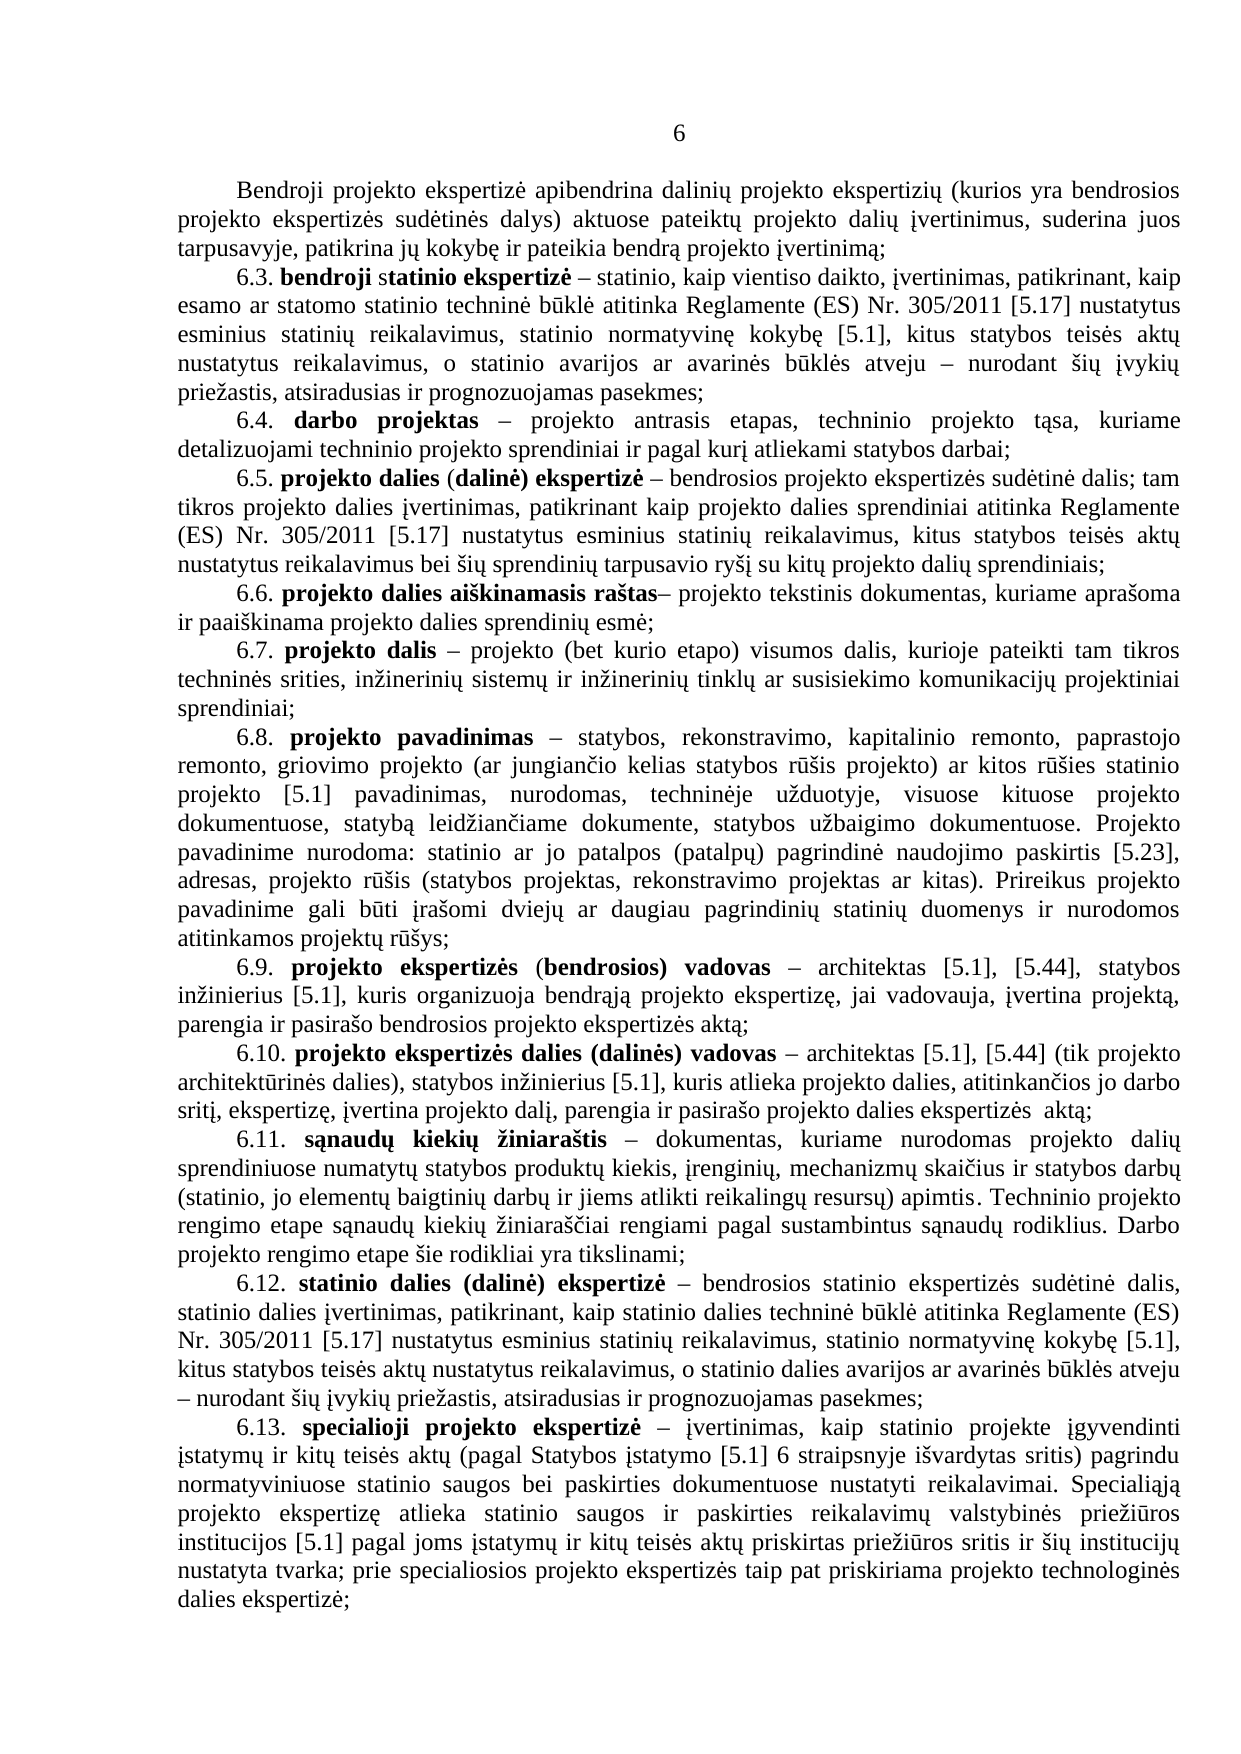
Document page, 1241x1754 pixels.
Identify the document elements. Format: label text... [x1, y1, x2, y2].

text 6.13. specialioji projekto ekspertizė – įvertinimas, kaip statinio projekte įgyvendinti įstatymų ir kitų teisės aktų (pagal Statybos įstatymo [5.1] 6 straipsnyje išvardytas sritis) pagrindu normatyviniuose statinio saugos bei paskirties dokumentuose nustatyti reikalavimai. Specialiąją projekto ekspertizę atlieka statinio saugos ir paskirties reikalavimų valstybinės priežiūros institucijos [5.1] pagal joms įstatymų ir kitų teisės aktų priskirtas priežiūros sritis ir šių institucijų nustatyta tvarka; prie specialiosios projekto ekspertizės taip pat priskiriama projekto technologinės dalies ekspertizė; [177, 1412, 1181, 1613]
text 6.6. projekto dalies aiškinamasis raštas– projekto tekstinis dokumentas, kuriame aprašoma ir paaiškinama projekto dalies sprendinių esmė; [177, 578, 1181, 636]
text 6.7. projekto dalis – projekto (bet kurio etapo) visumos dalis, kurioje pateikti tam tikros techninės srities, inžinerinių sistemų ir inžinerinių tinklų ar susisiekimo komunikacijų projektiniai sprendiniai; [177, 636, 1181, 722]
text 6.10. projekto ekspertizės dalies (dalinės) vadovas – architektas [5.1], [5.44] (tik projekto architektūrinės dalies), statybos inžinierius [5.1], kuris atlieka projekto dalies, atitinkančios jo darbo sritį, ekspertizę, įvertina projekto dalį, parengia ir pasirašo projekto dalies ekspertizės aktą; [177, 1038, 1181, 1124]
text 6.4. darbo projektas – projekto antrasis etapas, techninio projekto tąsa, kuriame detalizuojami techninio projekto sprendiniai ir pagal kurį atliekami statybos darbai; [177, 406, 1181, 463]
text 6.9. projekto ekspertizės (bendrosios) vadovas – architektas [5.1], [5.44], statybos inžinierius [5.1], kuris organizuoja bendrąją projekto ekspertizę, jai vadovauja, įvertina projektą, parengia ir pasirašo bendrosios projekto ekspertizės aktą; [177, 952, 1181, 1038]
text 6.12. statinio dalies (dalinė) ekspertizė – bendrosios statinio ekspertizės sudėtinė dalis, statinio dalies įvertinimas, patikrinant, kaip statinio dalies techninė būklė atitinka Reglamente (ES) Nr. 305/2011 [5.17] nustatytus esminius statinių reikalavimus, statinio normatyvinę kokybę [5.1], kitus statybos teisės aktų nustatytus reikalavimus, o statinio dalies avarijos ar avarinės būklės atveju – nurodant šių įvykių priežastis, atsiradusias ir prognozuojamas pasekmes; [177, 1268, 1181, 1412]
text 6.3. bendroji statinio ekspertizė – statinio, kaip vientiso daikto, įvertinimas, patikrinant, kaip esamo ar statomo statinio techninė būklė atitinka Reglamente (ES) Nr. 305/2011 [5.17] nustatytus esminius statinių reikalavimus, statinio normatyvinę kokybę [5.1], kitus statybos teisės aktų nustatytus reikalavimus, o statinio avarijos ar avarinės būklės atveju – nurodant šių įvykių priežastis, atsiradusias ir prognozuojamas pasekmes; [177, 262, 1181, 406]
text 6.11. sąnaudų kiekių žiniaraštis – dokumentas, kuriame nurodomas projekto dalių sprendiniuose numatytų statybos produktų kiekis, įrenginių, mechanizmų skaičius ir statybos darbų (statinio, jo elementų baigtinių darbų ir jiems atlikti reikalingų resursų) apimtis. Techninio projekto rengimo etape sąnaudų kiekių žiniaraščiai rengiami pagal sustambintus sąnaudų rodiklius. Darbo projekto rengimo etape šie rodikliai yra tikslinami; [177, 1124, 1181, 1268]
text 6.5. projekto dalies (dalinė) ekspertizė – bendrosios projekto ekspertizės sudėtinė dalis; tam tikros projekto dalies įvertinimas, patikrinant kaip projekto dalies sprendiniai atitinka Reglamente (ES) Nr. 305/2011 [5.17] nustatytus esminius statinių reikalavimus, kitus statybos teisės aktų nustatytus reikalavimus bei šių sprendinių tarpusavio ryšį su kitų projekto dalių sprendiniais; [177, 463, 1181, 578]
text 6.8. projekto pavadinimas – statybos, rekonstravimo, kapitalinio remonto, paprastojo remonto, griovimo projekto (ar jungiančio kelias statybos rūšis projekto) ar kitos rūšies statinio projekto [5.1] pavadinimas, nurodomas, techninėje užduotyje, visuose kituose projekto dokumentuose, statybą leidžiančiame dokumente, statybos užbaigimo dokumentuose. Projekto pavadinime nurodoma: statinio ar jo patalpos (patalpų) pagrindinė naudojimo paskirtis [5.23], adresas, projekto rūšis (statybos projektas, rekonstravimo projektas ar kitas). Prireikus projekto pavadinime gali būti įrašomi dviejų ar daugiau pagrindinių statinių duomenys ir nurodomos atitinkamos projektų rūšys; [177, 722, 1181, 952]
text Bendroji projekto ekspertizė apibendrina dalinių projekto ekspertizių (kurios yra bendrosios projekto ekspertizės sudėtinės dalys) aktuose pateiktų projekto dalių įvertinimus, suderina juos tarpusavyje, patikrina jų kokybę ir pateikia bendrą projekto įvertinimą; [177, 176, 1181, 262]
